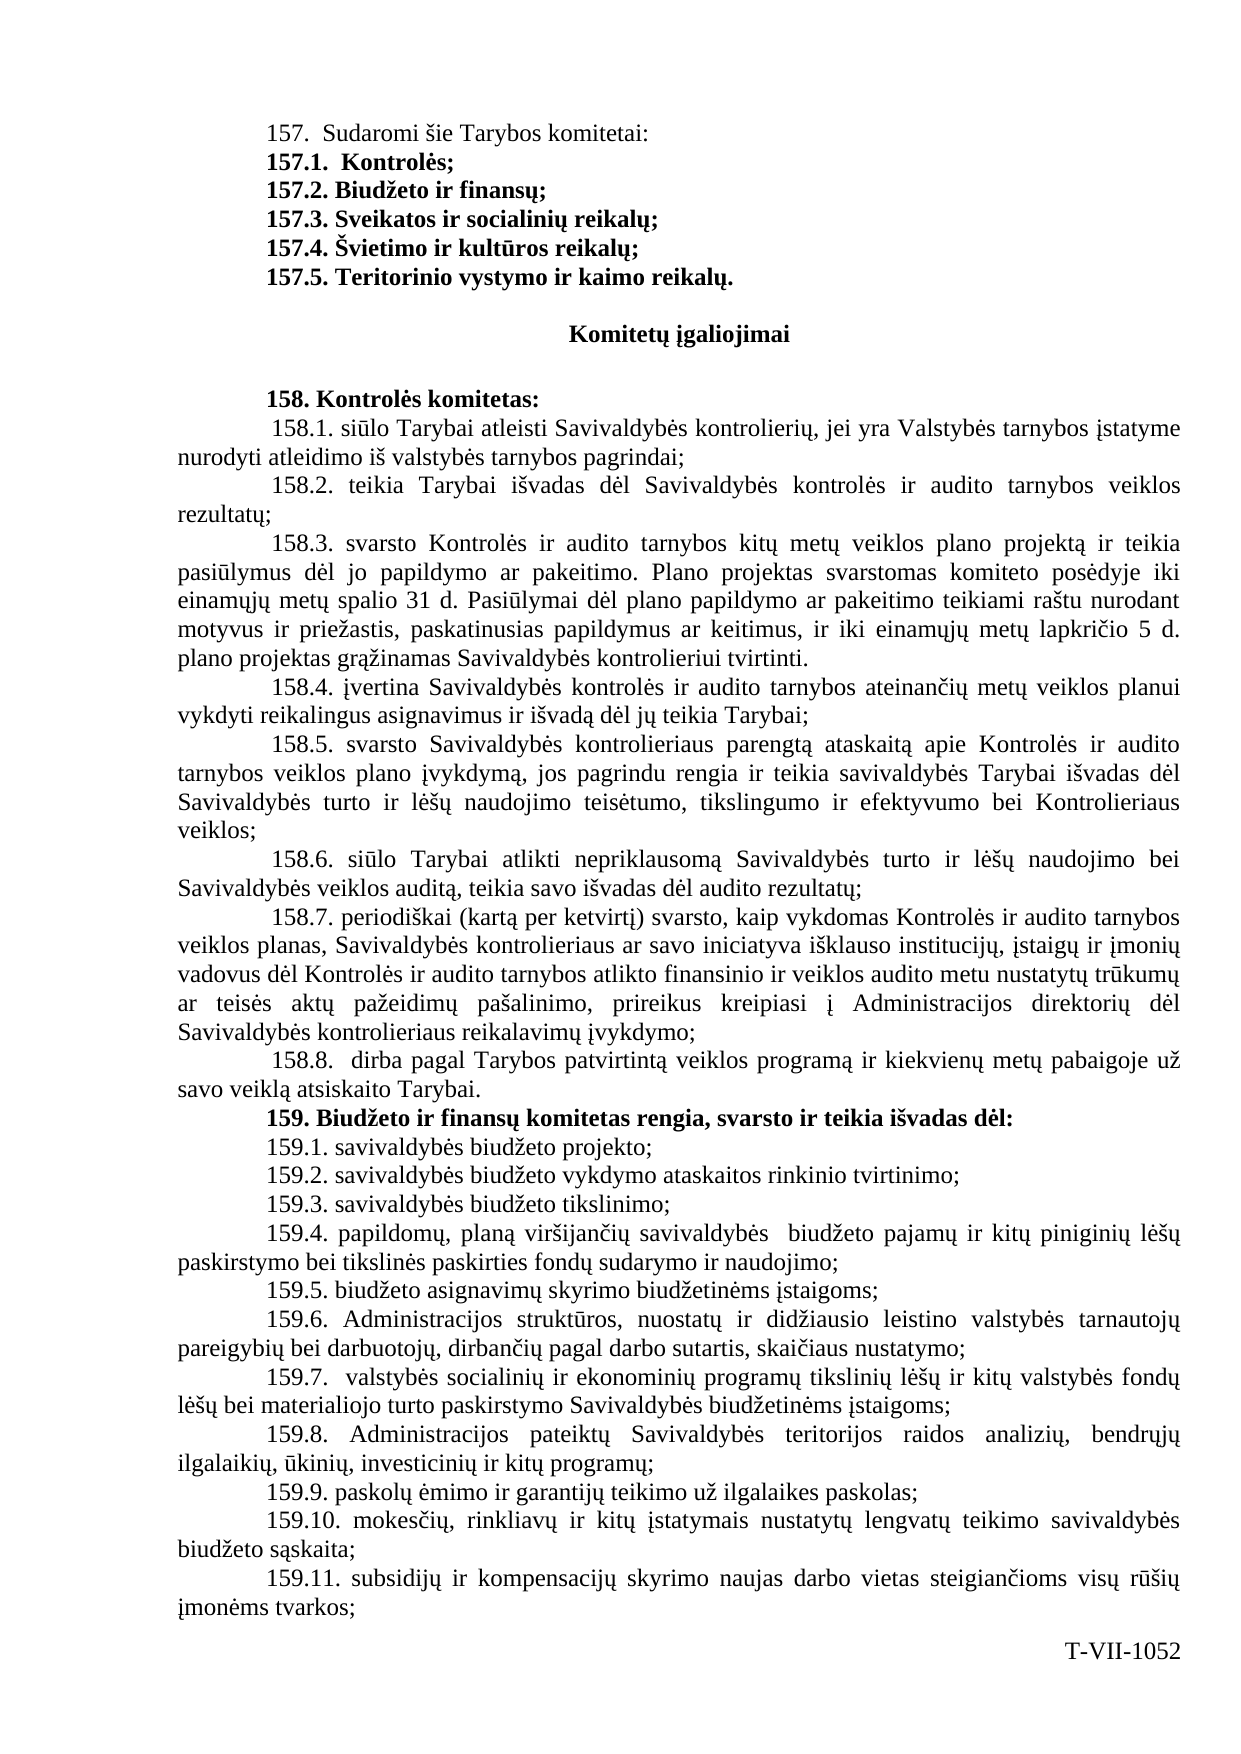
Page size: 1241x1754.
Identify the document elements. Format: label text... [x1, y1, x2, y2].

text 157.1. Kontrolės; [177, 147, 1181, 176]
text 158.1. siūlo Tarybai atleisti Savivaldybės kontrolierių, jei yra Valstybės tarnybos įstatyme nurodyti atleidimo iš valstybės tarnybos pagrindai; [177, 413, 1181, 470]
text 158.8. dirba pagal Tarybos patvirtintą veiklos programą ir kiekvienų metų pabaigoje už savo veiklą atsiskaito Tarybai. [177, 1045, 1181, 1103]
text 159.1. savivaldybės biudžeto projekto; [177, 1132, 1181, 1160]
text 158.2. teikia Tarybai išvadas dėl Savivaldybės kontrolės ir audito tarnybos veiklos rezultatų; [177, 470, 1181, 528]
text 158.3. svarsto Kontrolės ir audito tarnybos kitų metų veiklos plano projektą ir teikia pasiūlymus dėl jo papildymo ar pakeitimo. Plano projektas svarstomas komiteto posėdyje iki einamųjų metų spalio 31 d. Pasiūlymai dėl plano papildymo ar pakeitimo teikiami raštu nurodant motyvus ir priežastis, paskatinusias papildymus ar keitimus, ir iki einamųjų metų lapkričio 5 d. plano projektas grąžinamas Savivaldybės kontrolieriui tvirtinti. [177, 528, 1181, 672]
text 159.11. subsidijų ir kompensacijų skyrimo naujas darbo vietas steigiančioms visų rūšių įmonėms tvarkos; [177, 1563, 1181, 1620]
text 158.5. svarsto Savivaldybės kontrolieriaus parengtą ataskaitą apie Kontrolės ir audito tarnybos veiklos plano įvykdymą, jos pagrindu rengia ir teikia savivaldybės Tarybai išvadas dėl Savivaldybės turto ir lėšų naudojimo teisėtumo, tikslingumo ir efektyvumo bei Kontrolieriaus veiklos; [177, 729, 1181, 844]
text Komitetų įgaliojimai [177, 319, 1181, 348]
text 159.9. paskolų ėmimo ir garantijų teikimo už ilgalaikes paskolas; [177, 1477, 1181, 1505]
text 159.8. Administracijos pateiktų Savivaldybės teritorijos raidos analizių, bendrųjų ilgalaikių, ūkinių, investicinių ir kitų programų; [177, 1419, 1181, 1477]
text 157.4. Švietimo ir kultūros reikalų; [177, 233, 1181, 262]
text 159.3. savivaldybės biudžeto tikslinimo; [177, 1189, 1181, 1218]
text 159.4. papildomų, planą viršijančių savivaldybės biudžeto pajamų ir kitų piniginių lėšų paskirstymo bei tikslinės paskirties fondų sudarymo ir naudojimo; [177, 1218, 1181, 1275]
text 157.3. Sveikatos ir socialinių reikalų; [177, 204, 1181, 233]
text 159.2. savivaldybės biudžeto vykdymo ataskaitos rinkinio tvirtinimo; [177, 1160, 1181, 1189]
text 159.7. valstybės socialinių ir ekonominių programų tikslinių lėšų ir kitų valstybės fondų lėšų bei materialiojo turto paskirstymo Savivaldybės biudžetinėms įstaigoms; [177, 1362, 1181, 1419]
text 157.5. Teritorinio vystymo ir kaimo reikalų. [177, 262, 1181, 291]
text 159.10. mokesčių, rinkliavų ir kitų įstatymais nustatytų lengvatų teikimo savivaldybės biudžeto sąskaita; [177, 1505, 1181, 1563]
text 159.5. biudžeto asignavimų skyrimo biudžetinėms įstaigoms; [177, 1275, 1181, 1304]
text 158.7. periodiškai (kartą per ketvirtį) svarsto, kaip vykdomas Kontrolės ir audito tarnybos veiklos planas, Savivaldybės kontrolieriaus ar savo iniciatyva išklauso institucijų, įstaigų ir įmonių vadovus dėl Kontrolės ir audito tarnybos atlikto finansinio ir veiklos audito metu nustatytų trūkumų ar teisės aktų pažeidimų pašalinimo, prireikus kreipiasi į Administracijos direktorių dėl Savivaldybės kontrolieriaus reikalavimų įvykdymo; [177, 902, 1181, 1045]
text 159.6. Administracijos struktūros, nuostatų ir didžiausio leistino valstybės tarnautojų pareigybių bei darbuotojų, dirbančių pagal darbo sutartis, skaičiaus nustatymo; [177, 1304, 1181, 1362]
text 157. Sudaromi šie Tarybos komitetai: [177, 118, 1181, 147]
text 159. Biudžeto ir finansų komitetas rengia, svarsto ir teikia išvadas dėl: [177, 1103, 1181, 1132]
text 158.6. siūlo Tarybai atlikti nepriklausomą Savivaldybės turto ir lėšų naudojimo bei Savivaldybės veiklos auditą, teikia savo išvadas dėl audito rezultatų; [177, 844, 1181, 902]
text 158. Kontrolės komitetas: [177, 384, 1181, 413]
text 157.2. Biudžeto ir finansų; [177, 176, 1181, 204]
text 158.4. įvertina Savivaldybės kontrolės ir audito tarnybos ateinančių metų veiklos planui vykdyti reikalingus asignavimus ir išvadą dėl jų teikia Tarybai; [177, 672, 1181, 729]
